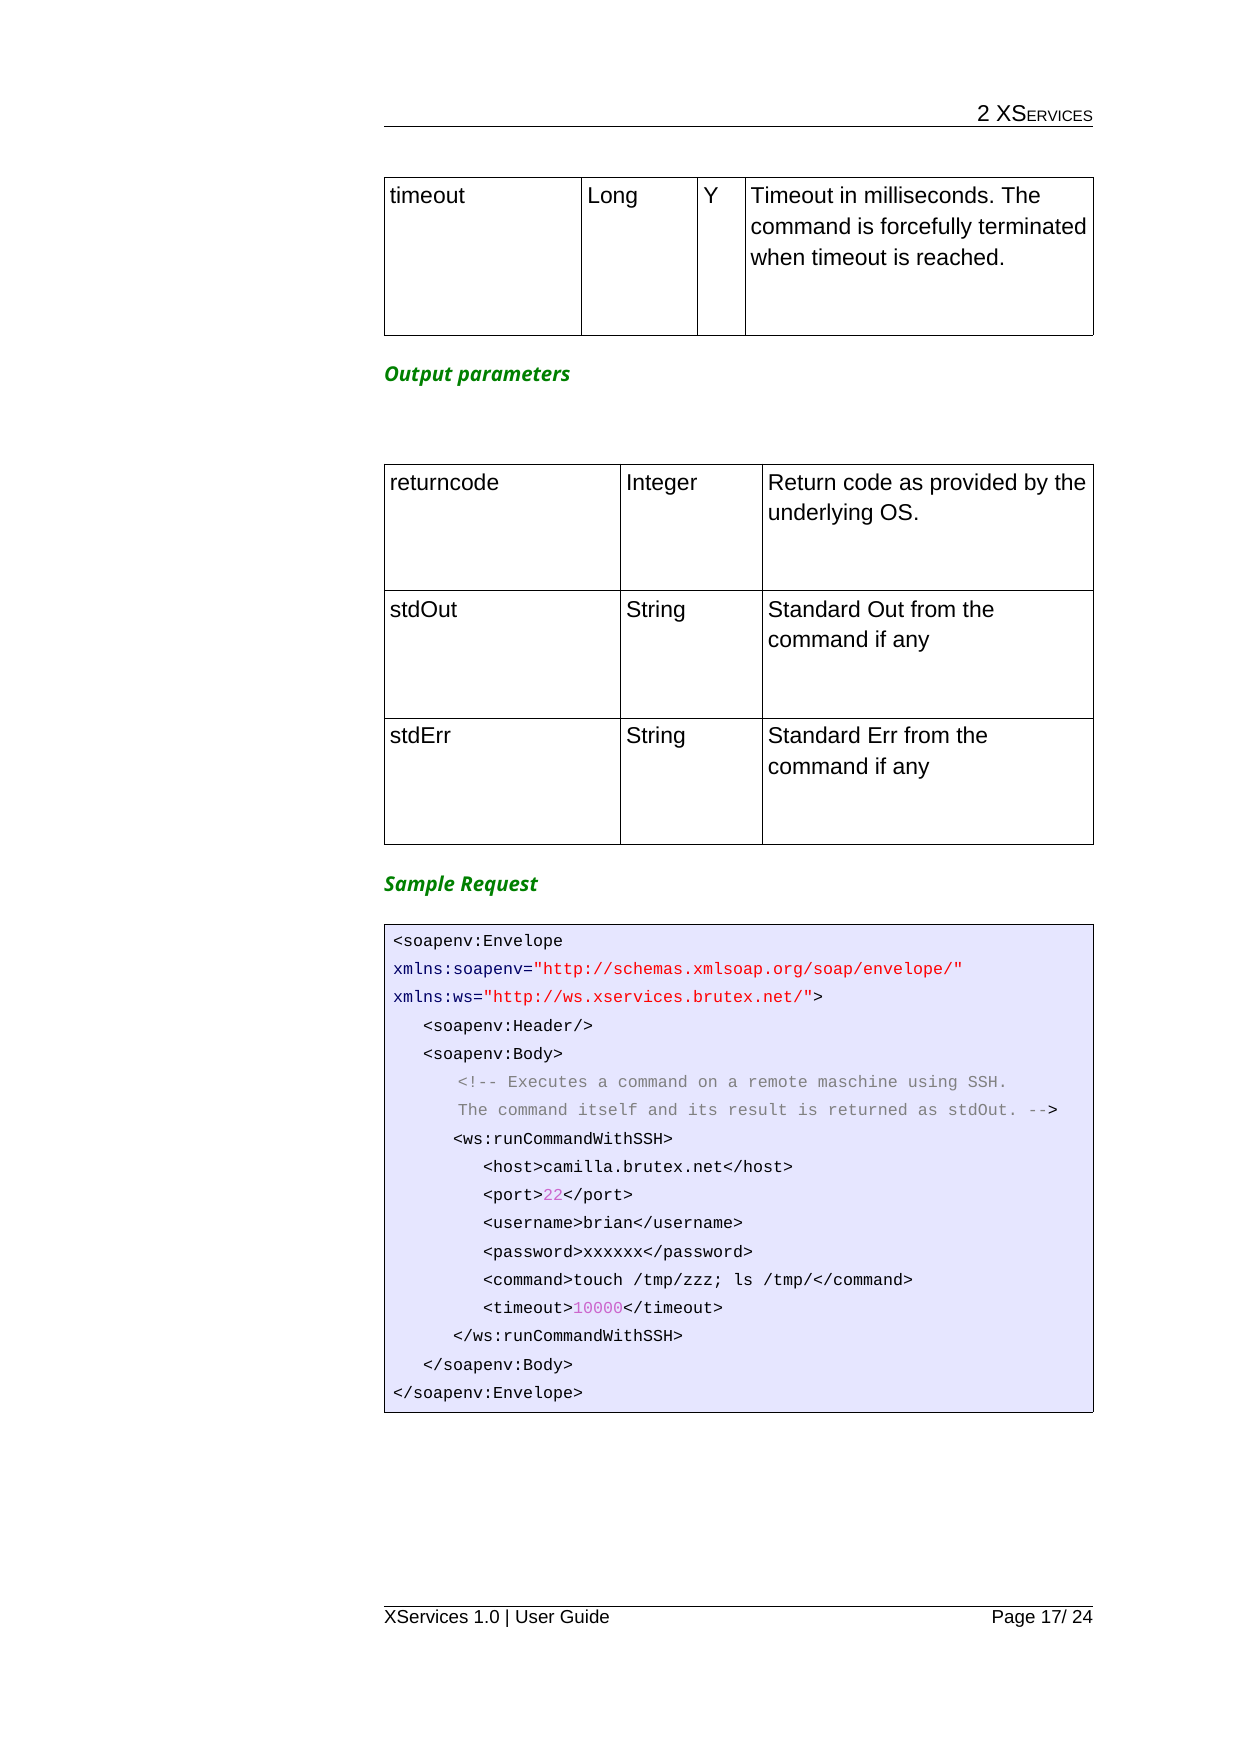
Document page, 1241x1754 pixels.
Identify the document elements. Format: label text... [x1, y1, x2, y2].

text <port>22</port> [385, 1178, 1093, 1206]
text <host>camilla.brutex.net</host> [385, 1149, 1093, 1177]
text <soapenv:Body> [385, 1037, 1093, 1064]
text </soapenv:Envelope> [385, 1375, 1093, 1412]
text The command itself and its result is returned as stdOut. --> [385, 1093, 1093, 1121]
table_cell String [621, 719, 762, 844]
text <command>touch /tmp/zzz; ls /tmp/</command> [385, 1262, 1093, 1290]
table_cell String [621, 591, 762, 717]
subtitle Sample Request [384, 869, 1093, 897]
text <!-- Executes a command on a remote maschine using SSH. [385, 1065, 1093, 1093]
subtitle Output parameters [384, 360, 1093, 388]
text <password>xxxxxx</password> [385, 1234, 1093, 1262]
text <ws:runCommandWithSSH> [385, 1121, 1093, 1149]
text <soapenv:Envelope xmlns:soapenv="http://schemas.xmlsoap.org/soap/envelope/" xmlns:ws="http://ws.xservices.brutex.net/"> [385, 925, 1093, 1008]
table_cell Timeout in milliseconds. The command is forcefully terminated when timeout is reached. [746, 178, 1093, 335]
table_cell Long [582, 178, 697, 335]
text <timeout>10000</timeout> [385, 1291, 1093, 1318]
text <username>brian</username> [385, 1206, 1093, 1234]
text <soapenv:Header/> [385, 1008, 1093, 1036]
table_cell Y [698, 178, 745, 335]
table_cell Standard Out from the command if any [763, 591, 1093, 717]
table_header returncode [385, 465, 620, 590]
text </soapenv:Body> [385, 1347, 1093, 1375]
table_cell stdOut [385, 591, 620, 717]
table_header Return code as provided by the underlying OS. [763, 465, 1093, 590]
table_cell stdErr [385, 719, 620, 844]
text </ws:runCommandWithSSH> [385, 1319, 1093, 1347]
table_cell timeout [385, 178, 581, 335]
table_header Integer [621, 465, 762, 590]
table_cell Standard Err from the command if any [763, 719, 1093, 844]
